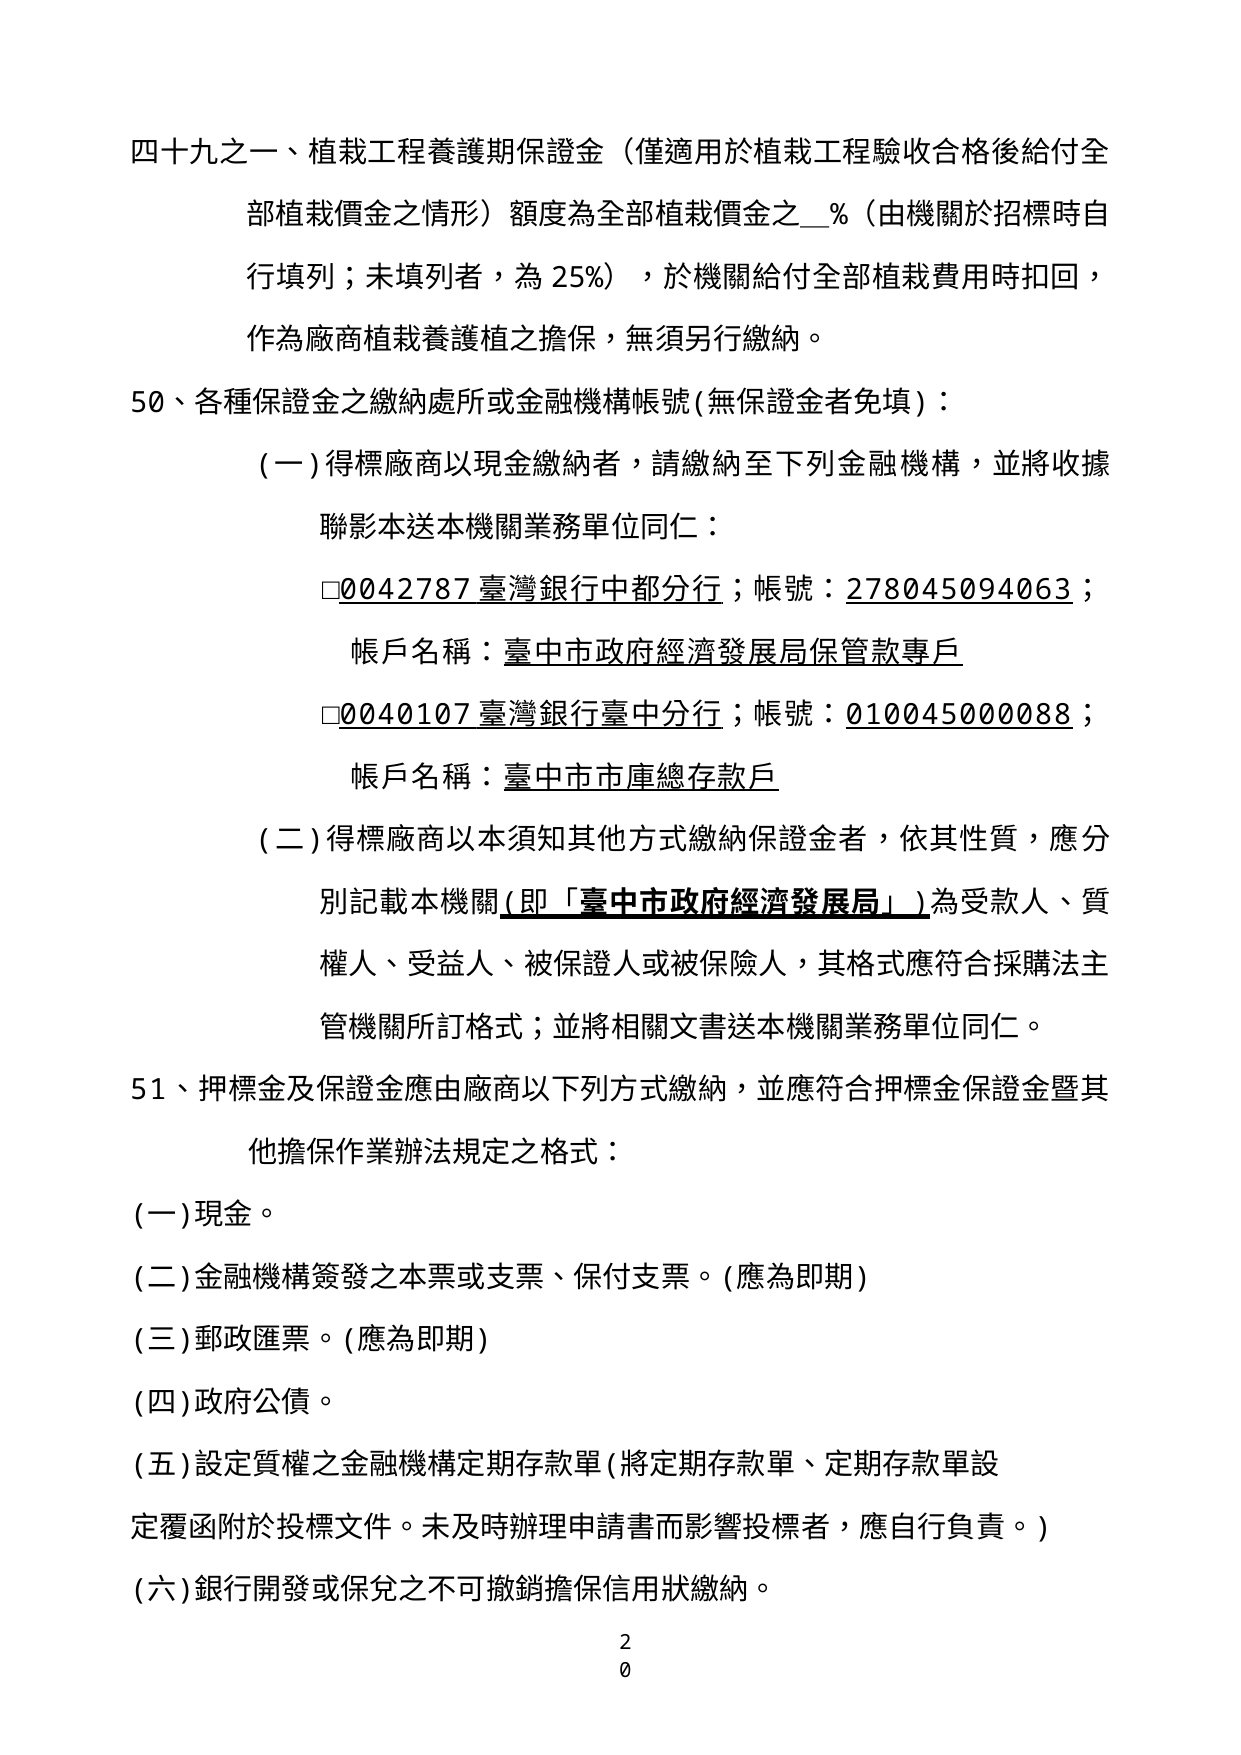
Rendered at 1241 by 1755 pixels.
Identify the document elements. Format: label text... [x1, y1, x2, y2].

text 四十九之一、植栽工程養護期保證金（僅適用於植栽工程驗收合格後給付全部植栽價金之情形）額度為全部植栽價金之＿%（由機關於招標時自行填列；未填列者，為25%），於機關給付全部植栽費用時扣回，作為廠商植栽養護植之擔保，無須另行繳納。 [130, 108, 1110, 358]
list (四)政府公債。 [130, 1358, 1110, 1420]
text 帳戶名稱：臺中市市庫總存款戶 [350, 733, 1110, 795]
list (二)金融機構簽發之本票或支票、保付支票。(應為即期) [130, 1233, 1110, 1295]
list 定覆函附於投標文件。未及時辦理申請書而影響投標者，應自行負責。) [130, 1483, 1110, 1545]
list 各種保證金之繳納處所或金融機構帳號(無保證金者免填)： [130, 358, 1110, 420]
text (一)得標廠商以現金繳納者，請繳納至下列金融機構，並將收據聯影本送本機關業務單位同仁： [255, 420, 1110, 545]
list (一)現金。 [130, 1170, 1110, 1233]
list (五)設定質權之金融機構定期存款單(將定期存款單、定期存款單設 [130, 1420, 1110, 1483]
list (三)郵政匯票。(應為即期) [130, 1295, 1110, 1358]
text □0040107臺灣銀行臺中分行；帳號：010045000088； [322, 670, 1110, 733]
text (二)得標廠商以本須知其他方式繳納保證金者，依其性質，應分別記載本機關(即「臺中市政府經濟發展局」)為受款人、質權人、受益人、被保證人或被保險人，其格式應符合採購法主管機關所訂格式；並將相關文書送本機關業務單位同仁。 [255, 795, 1110, 1045]
text 帳戶名稱：臺中市政府經濟發展局保管款專戶 [350, 608, 1110, 670]
list 押標金及保證金應由廠商以下列方式繳納，並應符合押標金保證金暨其他擔保作業辦法規定之格式： [130, 1045, 1110, 1170]
list (六)銀行開發或保兌之不可撤銷擔保信用狀繳納。 [130, 1545, 1110, 1608]
text □0042787臺灣銀行中都分行；帳號：278045094063； [322, 545, 1110, 608]
